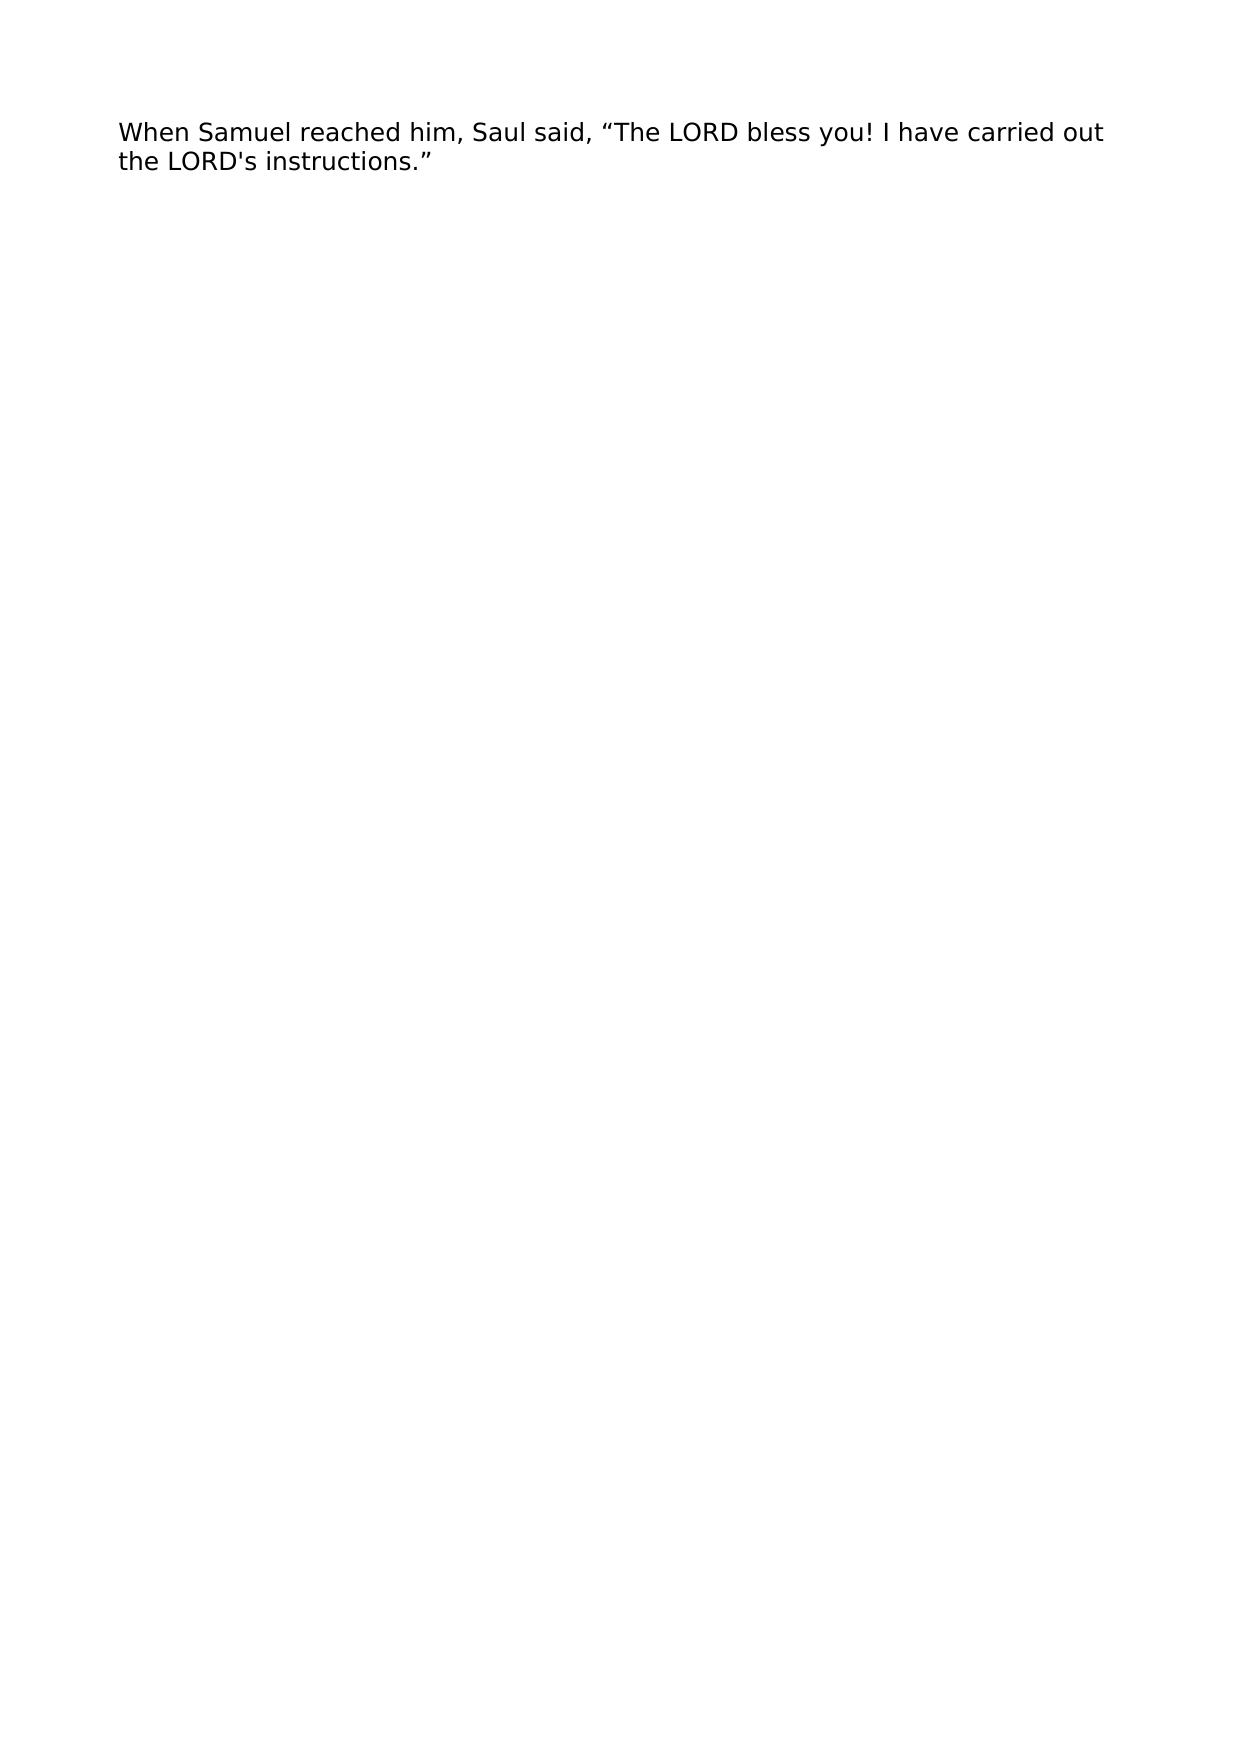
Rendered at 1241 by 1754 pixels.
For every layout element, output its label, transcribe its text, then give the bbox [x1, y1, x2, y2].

text When Samuel reached him, Saul said, “The LORD bless you! I have carried out the LORD's instructions.” [118, 118, 1122, 176]
